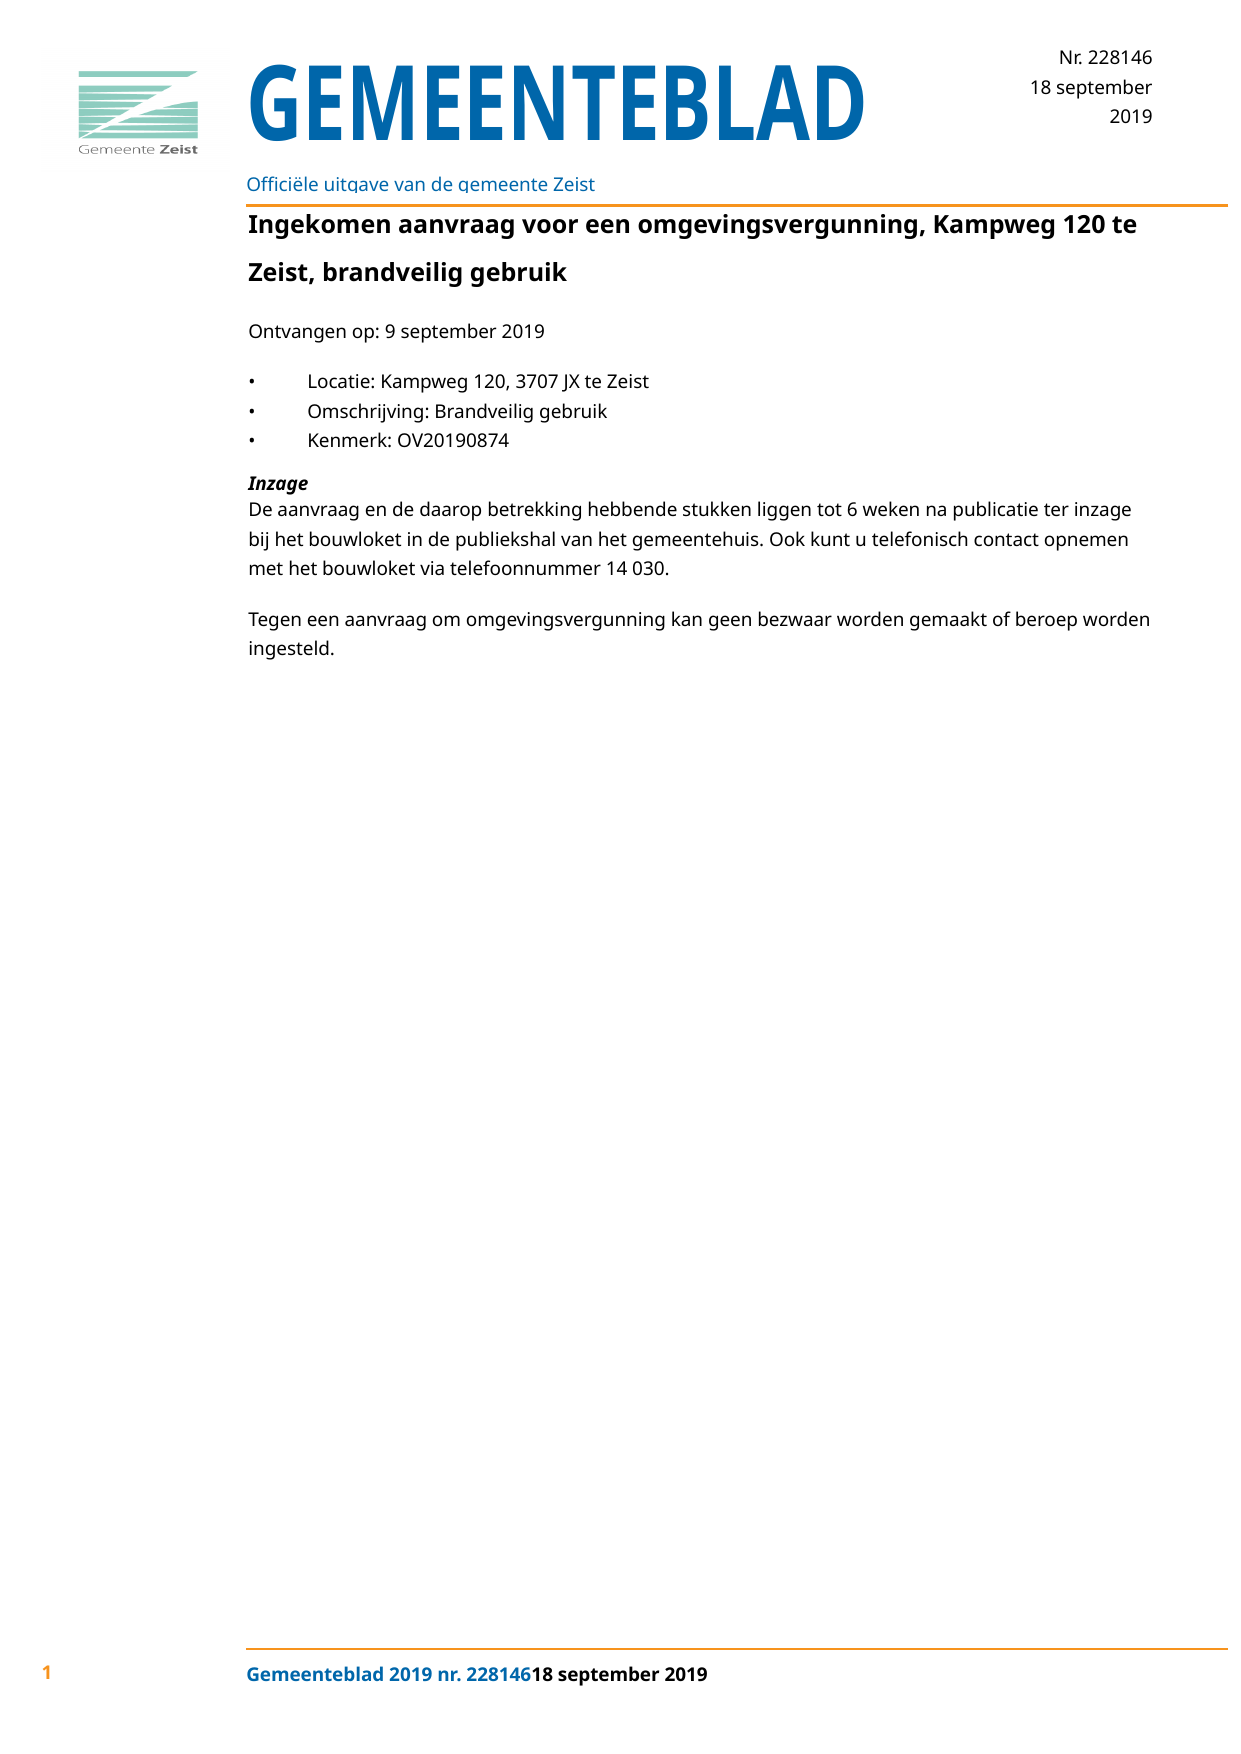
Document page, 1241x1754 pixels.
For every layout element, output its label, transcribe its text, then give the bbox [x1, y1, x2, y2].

text De aanvraag en de daarop betrekking hebbende stukken liggen tot 6 weken na publicatie ter inzage bij het bouwloket in de publiekshal van het gemeentehuis. Ook kunt u telefonisch contact opnemen met het bouwloket via telefoonnummer 14 030. [248, 496, 1152, 581]
text Ingekomen aanvraag voor een omgevingsvergunning, Kampweg 120 te Zeist, brandveilig gebruik [248, 207, 1152, 288]
text Ontvangen op: 9 september 2019 [248, 318, 1152, 344]
list Kenmerk: OV20190874 [248, 427, 1152, 453]
picture [41, 47, 231, 172]
list Locatie: Kampweg 120, 3707 JX te Zeist [248, 368, 1152, 394]
list Omschrijving: Brandveilig gebruik [248, 398, 1152, 424]
text Tegen een aanvraag om omgevingsvergunning kan geen bezwaar worden gemaakt of beroep worden ingesteld. [248, 606, 1152, 661]
text Inzage [248, 471, 1152, 496]
